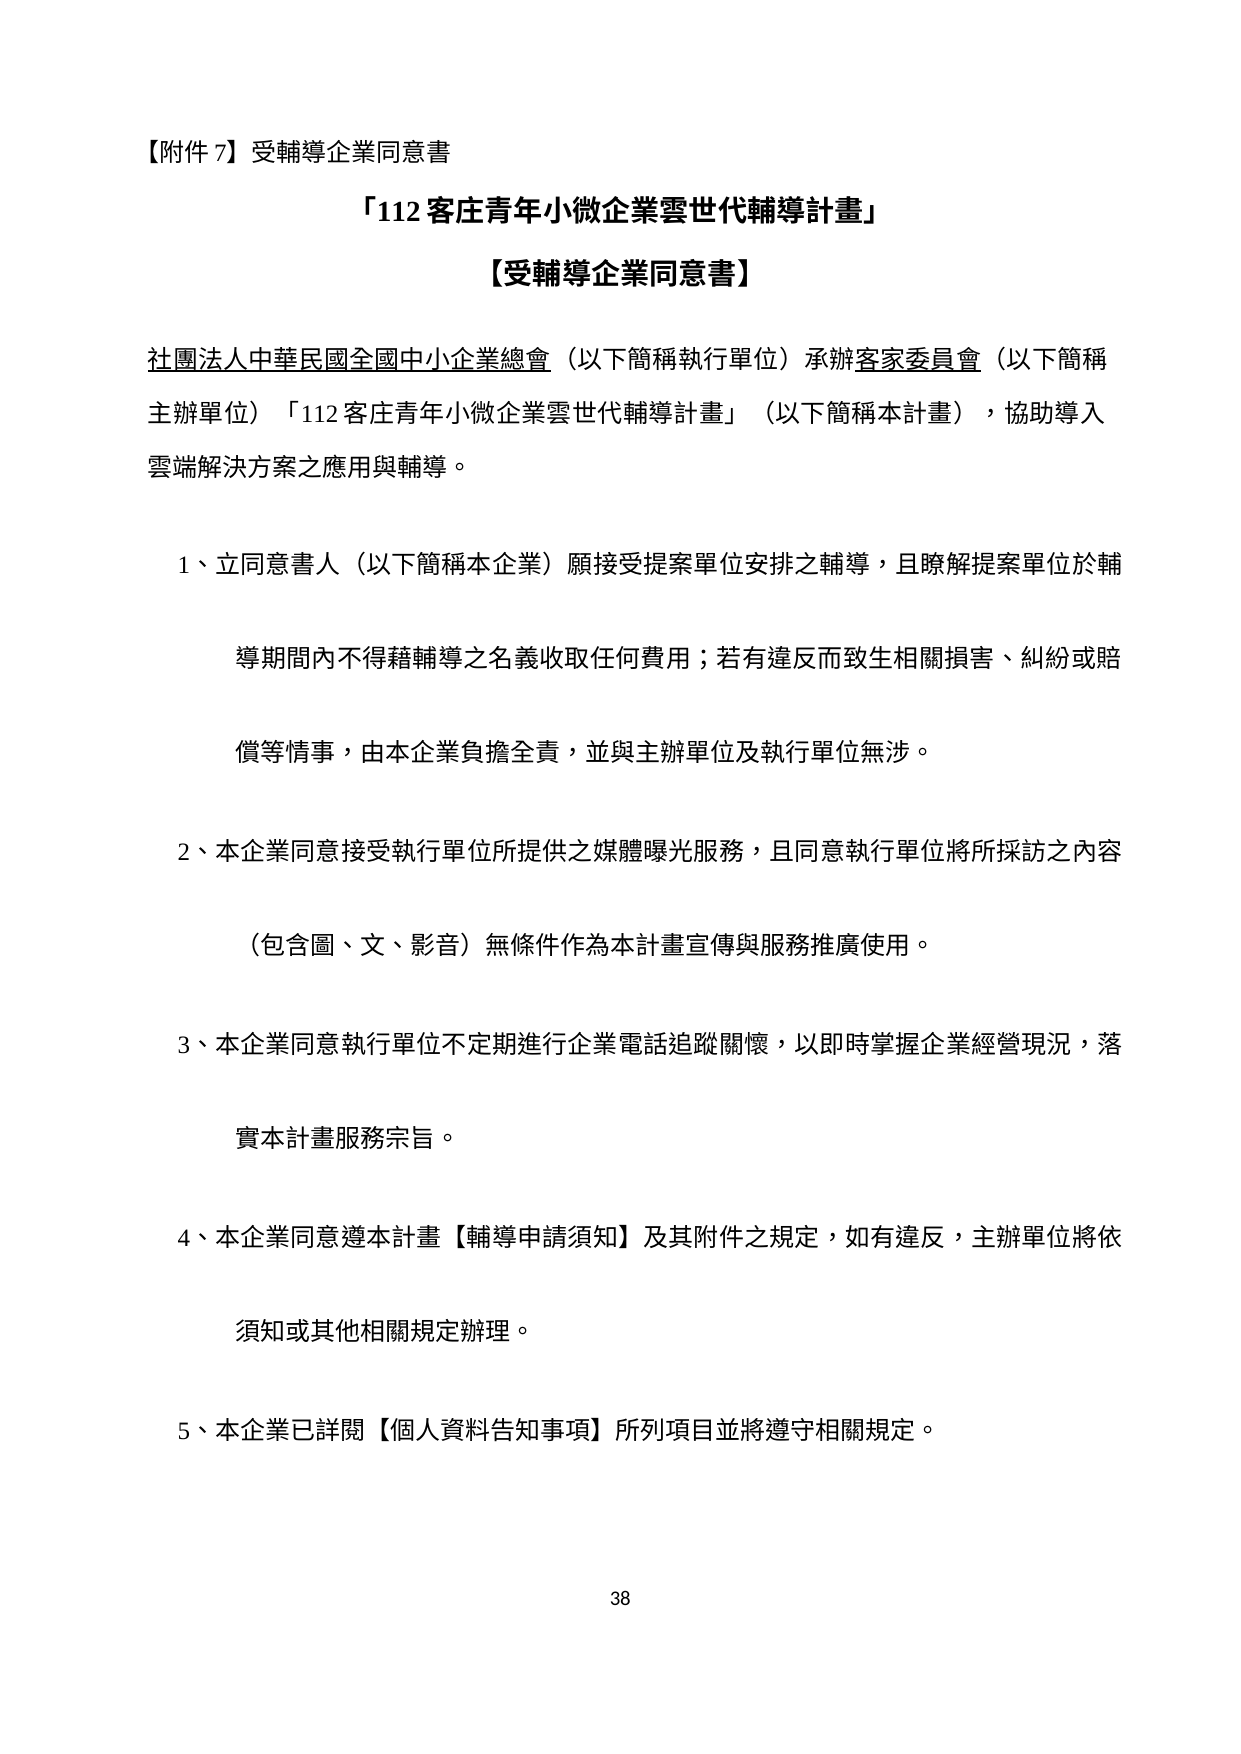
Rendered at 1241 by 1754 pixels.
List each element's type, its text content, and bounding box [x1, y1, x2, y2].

text 社團法人中華民國全國中小企業總會（以下簡稱執行單位）承辦客家委員會（以下簡稱主辦單位）「112客庄青年小微企業雲世代輔導計畫」（以下簡稱本計畫），協助導入雲端解決方案之應用與輔導。 [148, 339, 1108, 484]
text 【受輔導企業同意書】 [118, 251, 1122, 293]
text 「112客庄青年小微企業雲世代輔導計畫」 [118, 187, 1122, 229]
list 本企業同意接受執行單位所提供之媒體曝光服務，且同意執行單位將所採訪之內容（包含圖、文、影音）無條件作為本計畫宣傳與服務推廣使用。 [177, 808, 1122, 964]
text 【附件7】受輔導企業同意書 [134, 133, 1122, 169]
list 立同意書人（以下簡稱本企業）願接受提案單位安排之輔導，且瞭解提案單位於輔導期間內不得藉輔導之名義收取任何費用；若有違反而致生相關損害、糾紛或賠償等情事，由本企業負擔全責，並與主辦單位及執行單位無涉。 [177, 521, 1122, 771]
list 本企業同意遵本計畫【輔導申請須知】及其附件之規定，如有違反，主辦單位將依須知或其他相關規定辦理。 [177, 1194, 1122, 1350]
list 本企業同意執行單位不定期進行企業電話追蹤關懷，以即時掌握企業經營現況，落實本計畫服務宗旨。 [177, 1001, 1122, 1157]
list 本企業已詳閱【個人資料告知事項】所列項目並將遵守相關規定。 [177, 1387, 1122, 1450]
